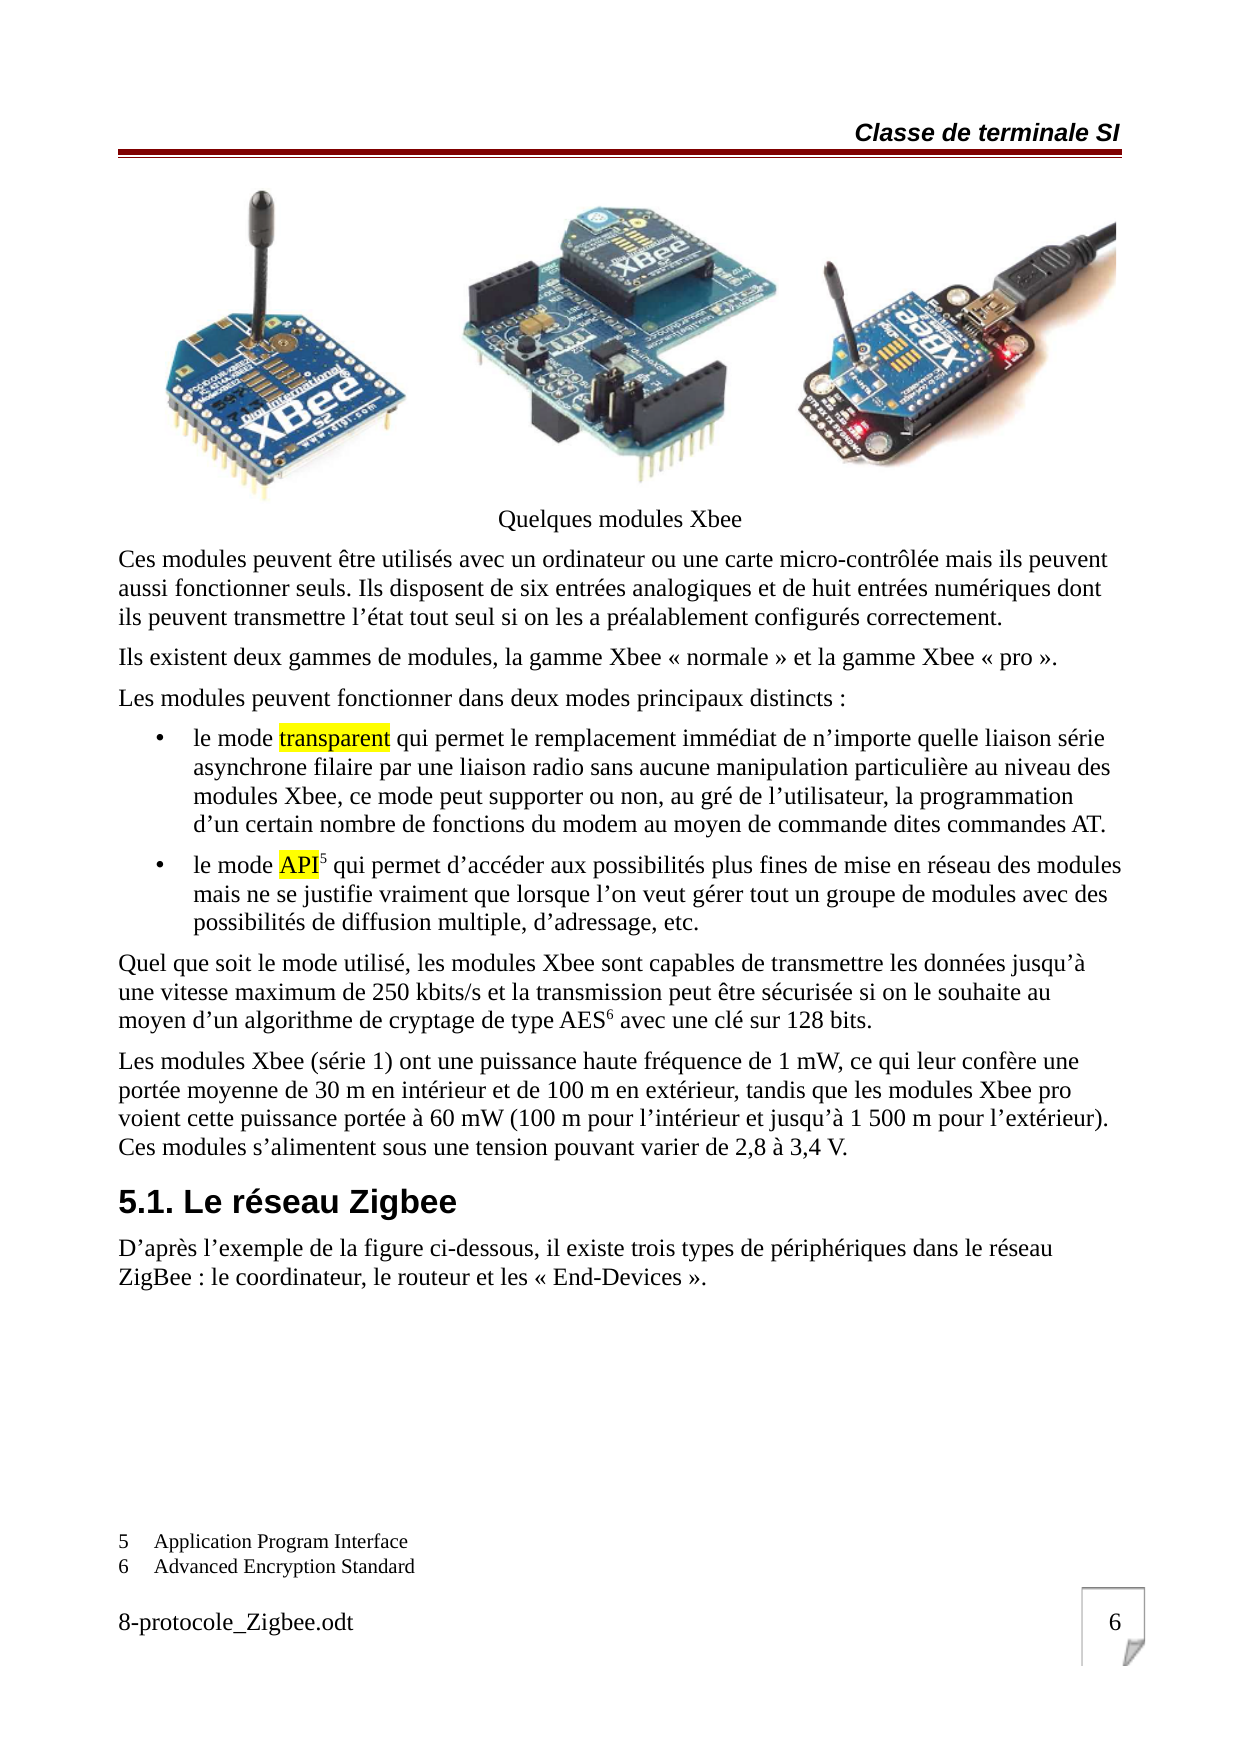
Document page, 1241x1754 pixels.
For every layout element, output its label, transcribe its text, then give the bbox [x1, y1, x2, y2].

list le mode transparent qui permet le remplacement immédiat de n’importe quelle liaison série asynchrone filaire par une liaison radio sans aucune manipulation particulière au niveau des modules Xbee, ce mode peut supporter ou non, au gré de l’utilisateur, la programmation d’un certain nombre de fonctions du modem au moyen de commande dites commandes AT. [156, 723, 1122, 838]
table_header [411, 188, 453, 504]
subtitle 5.1. Le réseau Zigbee [118, 1182, 1122, 1221]
text Quelques modules Xbee [118, 504, 1122, 532]
picture [793, 218, 1117, 473]
text Ils existent deux gammes de modules, la gamme Xbee « normale » et la gamme Xbee « pro ». [118, 642, 1122, 671]
text Quel que soit le mode utilisé, les modules Xbee sont capables de transmettre les données jusqu’à une vitesse maximum de 250 kbits/s et la transmission peut être sécurisée si on le souhaite au moyen d’un algorithme de cryptage de type AES avec une clé sur 128 bits. [118, 948, 1122, 1034]
table_header [788, 188, 1122, 504]
table_header [453, 188, 787, 504]
text Ces modules peuvent être utilisés avec un ordinateur ou une carte micro-contrôlée mais ils peuvent aussi fonctionner seuls. Ils disposent de six entrées analogiques et de huit entrées numériques dont ils peuvent transmettre l’état tout seul si on les a préalablement configurés correctement. [118, 544, 1122, 630]
picture [160, 187, 411, 504]
text Les modules Xbee (série 1) ont une puissance haute fréquence de 1 mW, ce qui leur confère une portée moyenne de 30 m en intérieur et de 100 m en extérieur, tandis que les modules Xbee pro voient cette puissance portée à 60 mW (100 m pour l’intérieur et jusqu’à 1 500 m pour l’extérieur). Ces modules s’alimentent sous une tension pouvant varier de 2,8 à 3,4 V. [118, 1046, 1122, 1161]
list le mode API qui permet d’accéder aux possibilités plus fines de mise en réseau des modules mais ne se justifie vraiment que lorsque l’on veut gérer tout un groupe de modules avec des possibilités de diffusion multiple, d’adressage, etc. [156, 850, 1122, 936]
text Les modules peuvent fonctionner dans deux modes principaux distincts : [118, 683, 1122, 711]
text Advanced Encryption Standard [118, 1553, 1122, 1578]
list Application Program Interface [118, 1529, 1122, 1553]
text D’après l’exemple de la figure ci-dessous, il existe trois types de périphériques dans le réseau ZigBee : le coordinateur, le routeur et les « End-Devices ». [118, 1233, 1122, 1291]
picture [458, 203, 782, 488]
table_header [118, 188, 160, 504]
